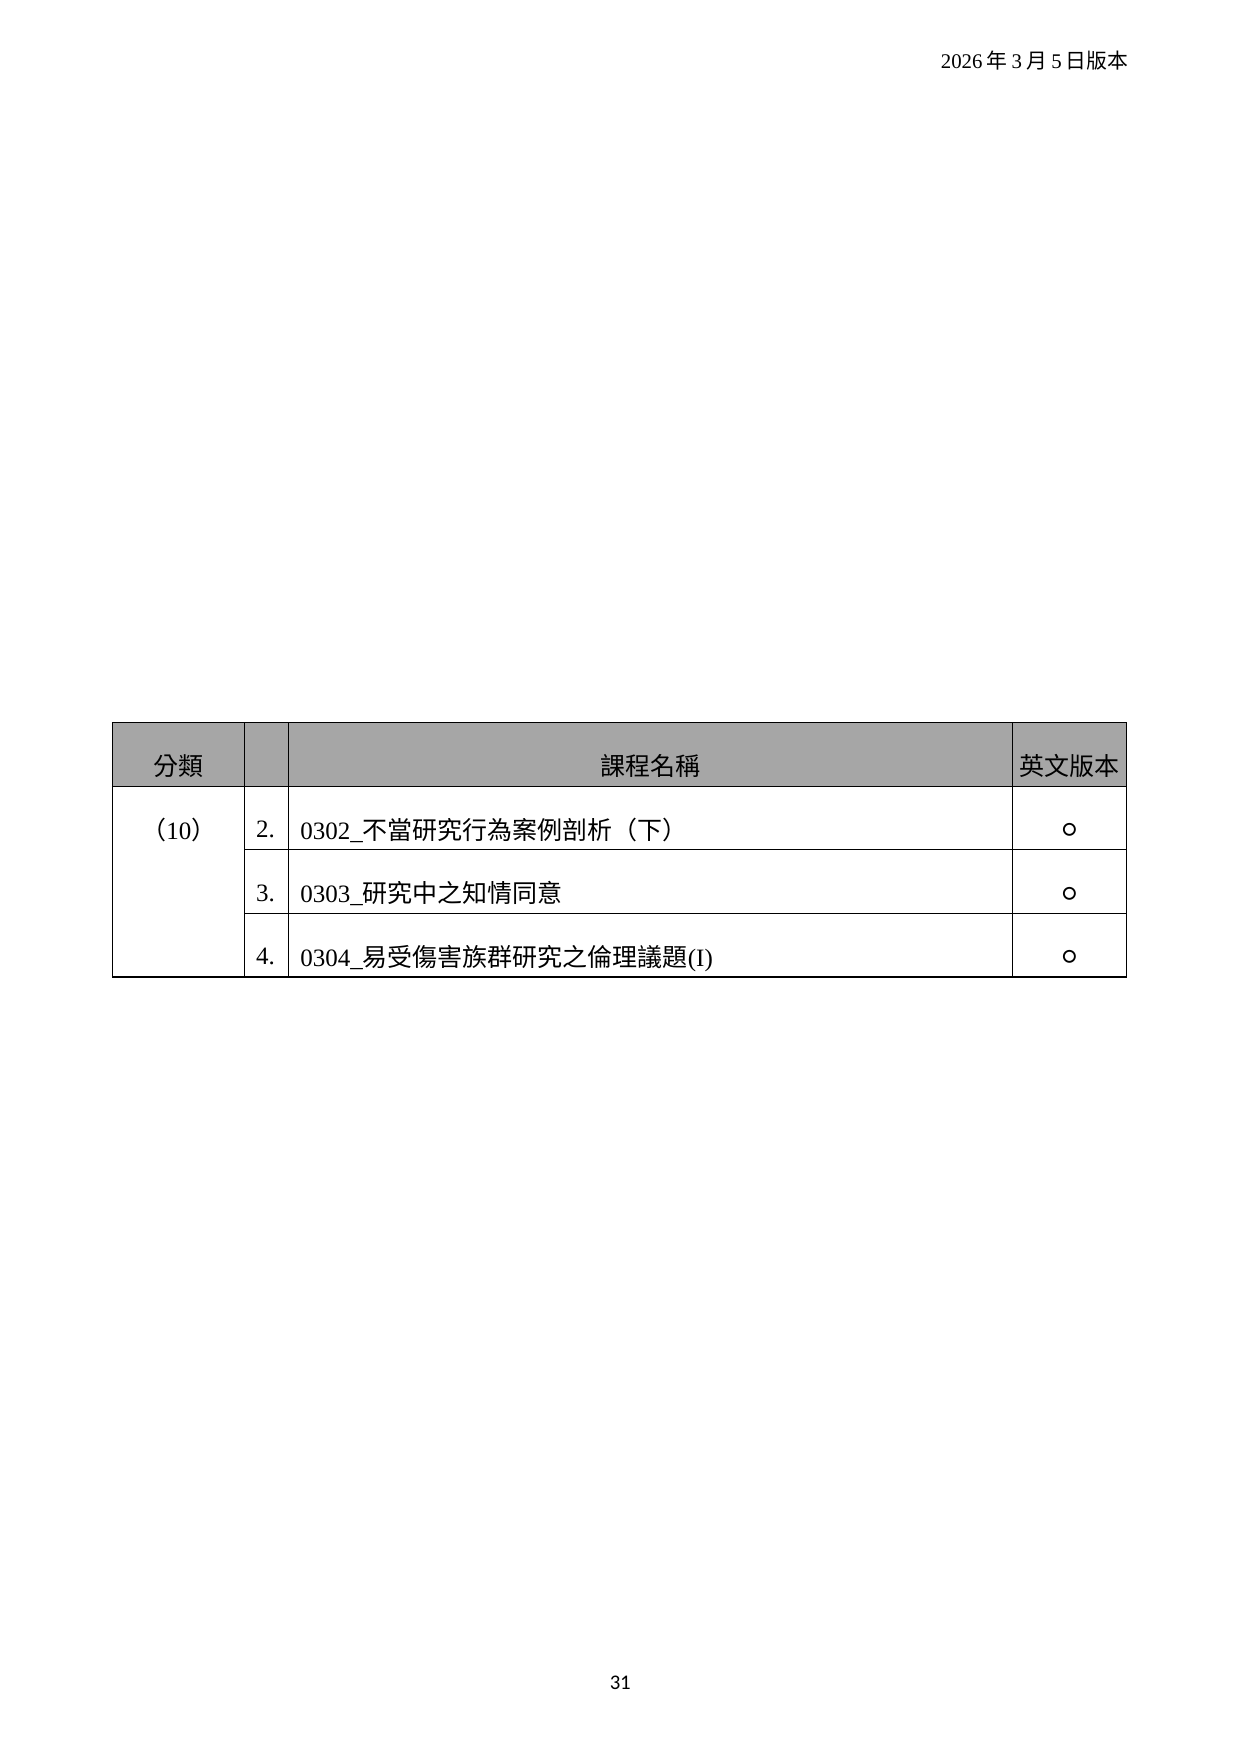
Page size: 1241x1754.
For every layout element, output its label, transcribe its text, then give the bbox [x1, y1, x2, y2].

table_cell 0302_不當研究行為案例剖析（下） [289, 787, 1012, 849]
table_cell [245, 850, 288, 913]
table_cell [245, 914, 288, 976]
table_header 分類 [113, 723, 244, 786]
table_cell 0304_易受傷害族群研究之倫理議題(I) [289, 914, 1012, 976]
table_header [245, 723, 288, 786]
table_cell ○ [1013, 850, 1126, 913]
table_cell [245, 787, 288, 849]
table_cell （10） [113, 787, 244, 976]
table_cell ○ [1013, 914, 1126, 976]
table_header 英文版本 [1013, 723, 1126, 786]
table_cell ○ [1013, 787, 1126, 849]
table_cell 0303_研究中之知情同意 [289, 850, 1012, 913]
table_header 課程名稱 [289, 723, 1012, 786]
